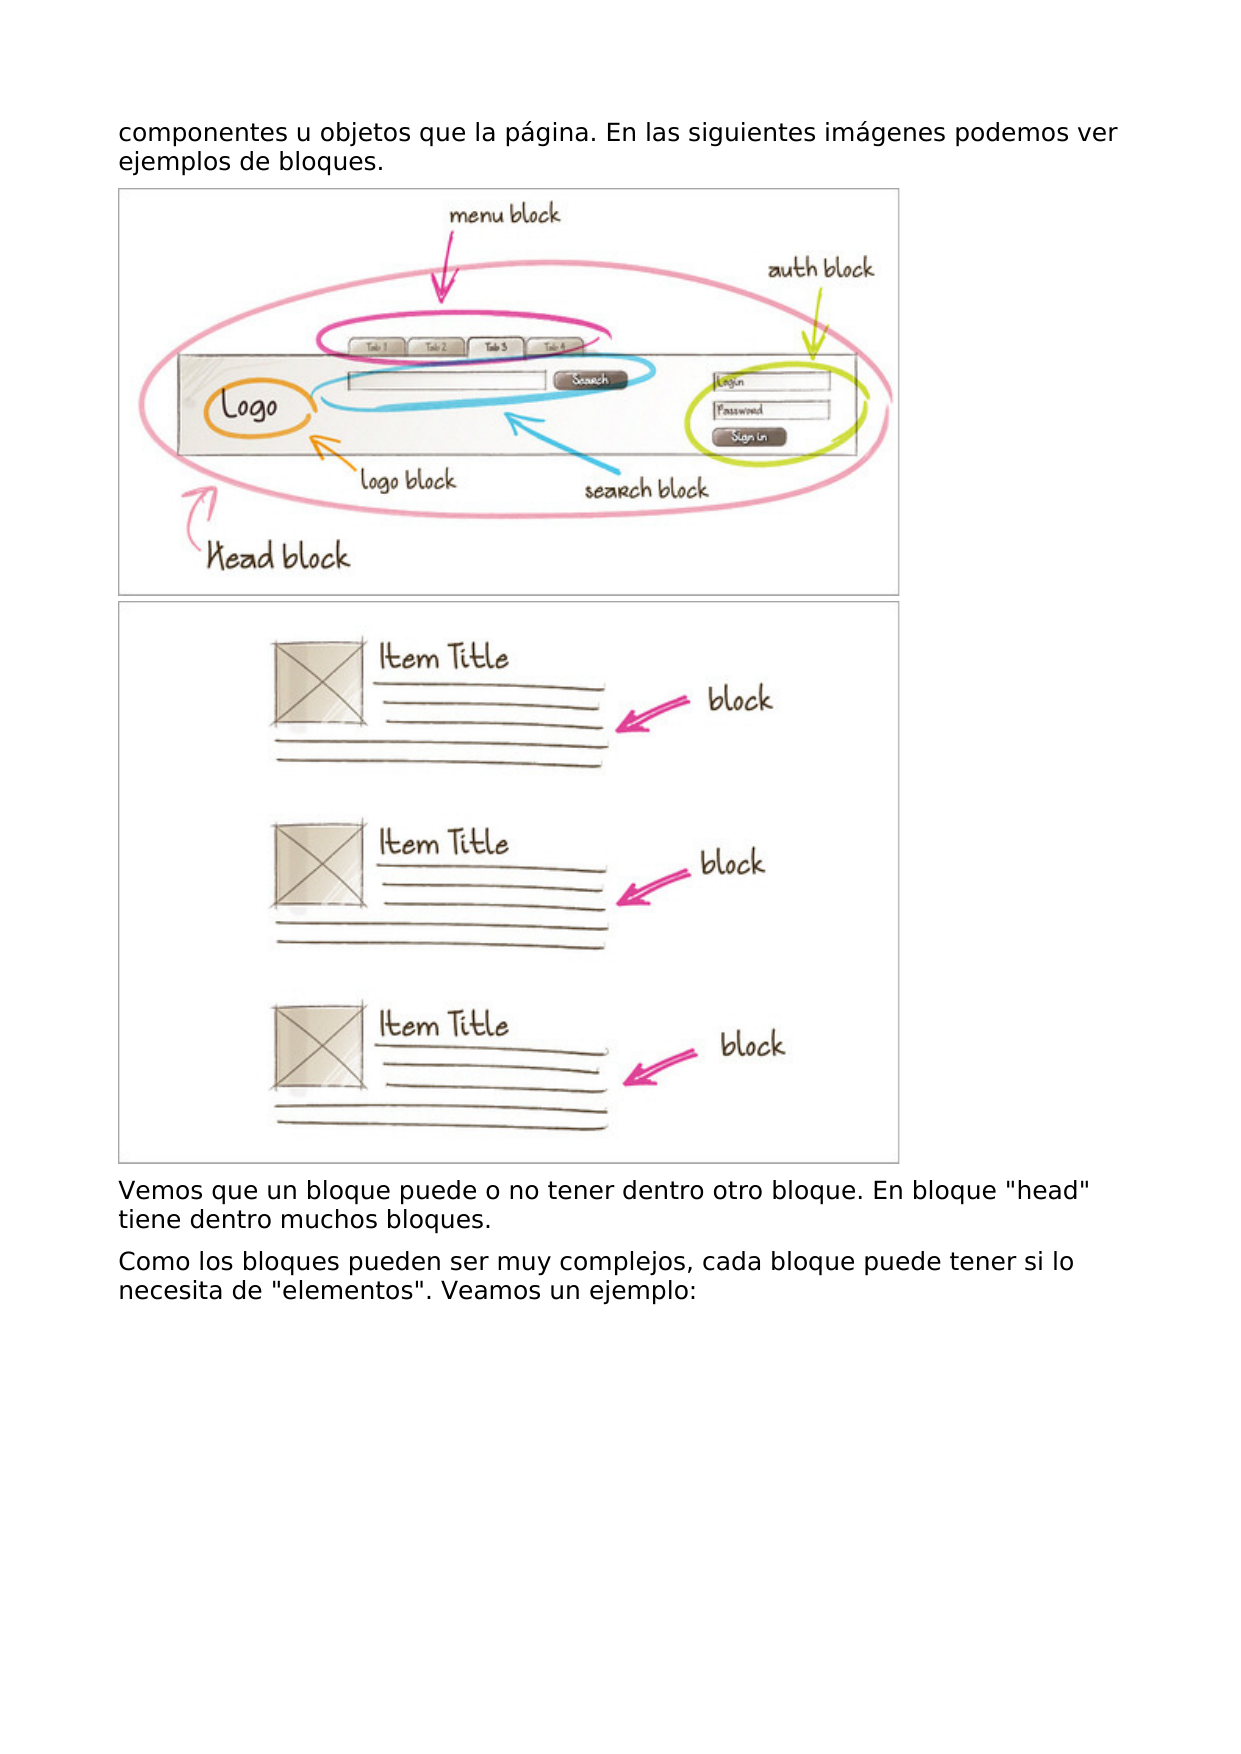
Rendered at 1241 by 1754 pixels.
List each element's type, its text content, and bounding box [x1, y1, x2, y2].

picture [118, 188, 900, 596]
text Vemos que un bloque puede o no tener dentro otro bloque. En bloque "head" tiene dentro muchos bloques. [118, 1176, 1122, 1234]
picture [118, 601, 900, 1164]
text Como los bloques pueden ser muy complejos, cada bloque puede tener si lo necesita de "elementos". Veamos un ejemplo: [118, 1247, 1122, 1305]
text componentes u objetos que la página. En las siguientes imágenes podemos ver ejemplos de bloques. [118, 118, 1122, 176]
